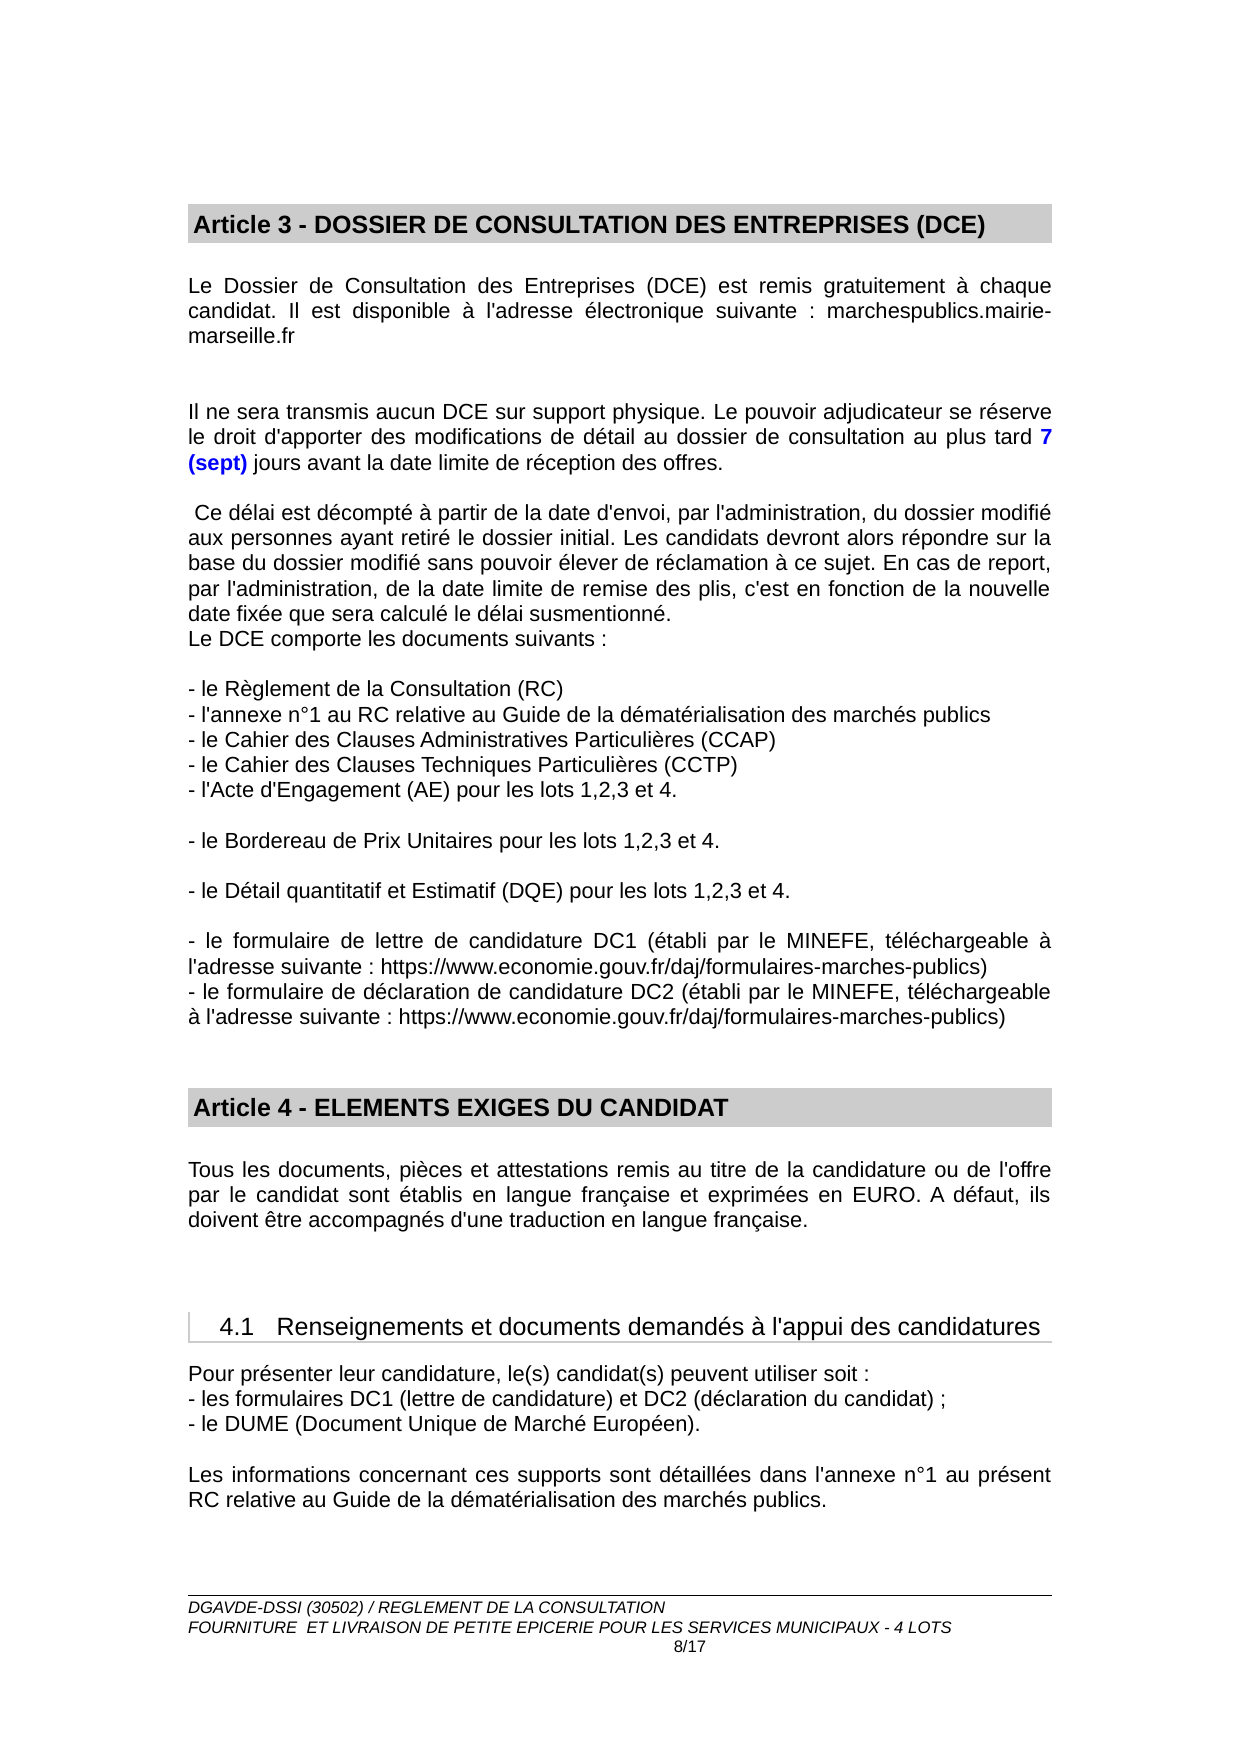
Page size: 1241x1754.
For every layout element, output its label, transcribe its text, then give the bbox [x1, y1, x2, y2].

text - l'Acte d'Engagement (AE) pour les lots 1,2,3 et 4. [188, 777, 1052, 802]
text Pour présenter leur candidature, le(s) candidat(s) peuvent utiliser soit : [188, 1361, 1052, 1386]
text Il ne sera transmis aucun DCE sur support physique. Le pouvoir adjudicateur se réserve le droit d'apporter des modifications de détail au dossier de consultation au plus tard 7 (sept) jours avant la date limite de réception des offres. [188, 399, 1052, 475]
text - le Détail quantitatif et Estimatif (DQE) pour les lots 1,2,3 et 4. [188, 878, 1052, 903]
text Les informations concernant ces supports sont détaillées dans l'annexe n°1 au présent RC relative au Guide de la dématérialisation des marchés publics. [188, 1462, 1052, 1512]
text Ce délai est décompté à partir de la date d'envoi, par l'administration, du dossier modifié aux personnes ayant retiré le dossier initial. Les candidats devront alors répondre sur la base du dossier modifié sans pouvoir élever de réclamation à ce sujet. En cas de report, par l'administration, de la date limite de remise des plis, c'est en fonction de la nouvelle date fixée que sera calculé le délai susmentionné. [188, 500, 1052, 626]
text - l'annexe n°1 au RC relative au Guide de la dématérialisation des marchés publics [188, 702, 1052, 727]
text - le Règlement de la Consultation (RC) [188, 676, 1052, 702]
text - le DUME (Document Unique de Marché Européen). [188, 1411, 1052, 1436]
text Tous les documents, pièces et attestations remis au titre de la candidature ou de l'offre par le candidat sont établis en langue française et exprimées en EURO. A défaut, ils doivent être accompagnés d'une traduction en langue française. [188, 1157, 1052, 1232]
text - le Bordereau de Prix Unitaires pour les lots 1,2,3 et 4. [188, 828, 1052, 853]
text Le DCE comporte les documents suivants : [188, 626, 1052, 651]
subtitle DOSSIER DE CONSULTATION DES ENTREPRISES (DCE) [190, 207, 1050, 241]
text - le formulaire de lettre de candidature DC1 (établi par le MINEFE, téléchargeable à l'adresse suivante : https://www.economie.gouv.fr/daj/formulaires-marches-publics) [188, 928, 1052, 979]
text - les formulaires DC1 (lettre de candidature) et DC2 (déclaration du candidat) ; [188, 1386, 1052, 1411]
text - le formulaire de déclaration de candidature DC2 (établi par le MINEFE, téléchargeable à l'adresse suivante : https://www.economie.gouv.fr/daj/formulaires-marches-publics) [188, 979, 1052, 1029]
text Le Dossier de Consultation des Entreprises (DCE) est remis gratuitement à chaque candidat. Il est disponible à l'adresse électronique suivante : marchespublics.mairie-marseille.fr [188, 273, 1052, 349]
text - le Cahier des Clauses Administratives Particulières (CCAP) [188, 727, 1052, 752]
subtitle Renseignements et documents demandés à l'appui des candidatures [190, 1312, 1052, 1341]
subtitle ELEMENTS EXIGES DU CANDIDAT [190, 1091, 1050, 1125]
text - le Cahier des Clauses Techniques Particulières (CCTP) [188, 752, 1052, 777]
